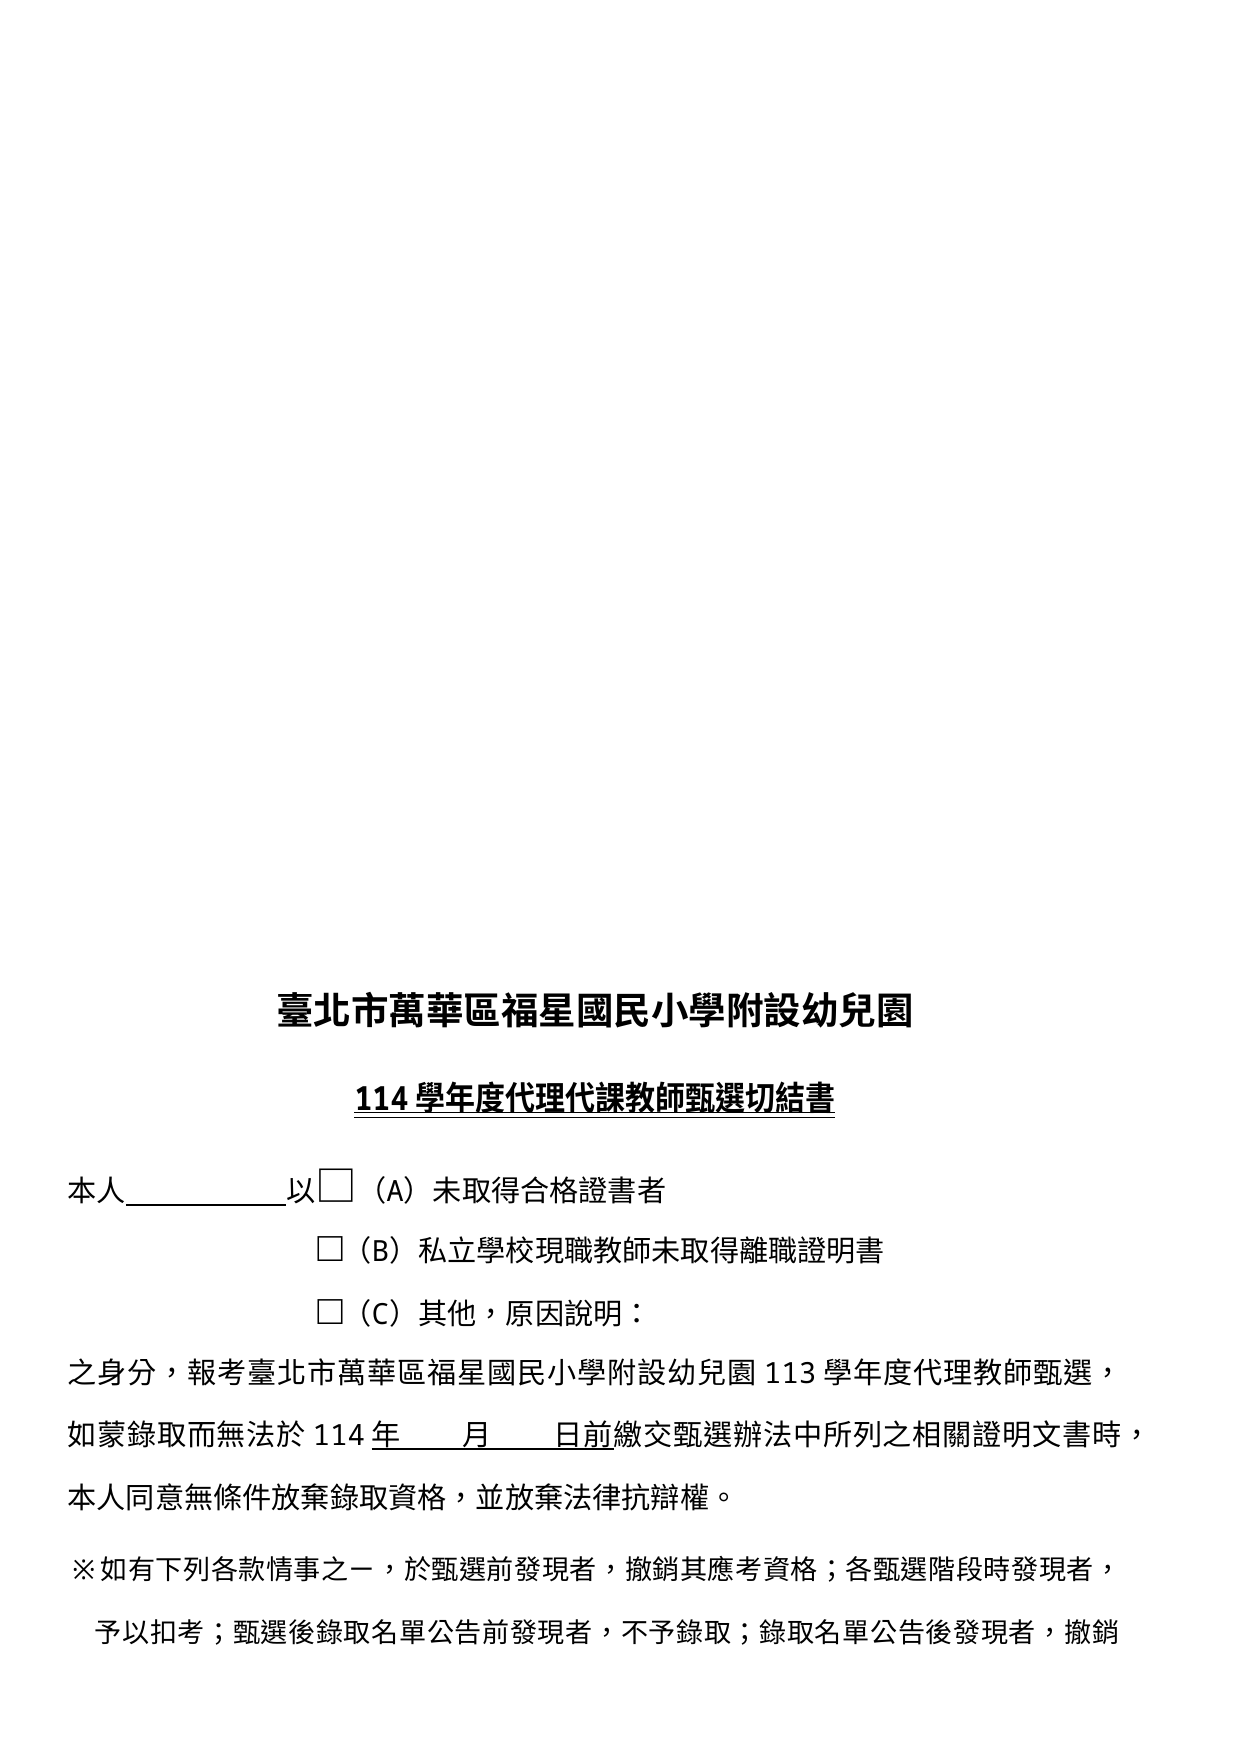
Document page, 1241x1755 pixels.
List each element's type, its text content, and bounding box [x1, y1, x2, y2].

text □（B）私立學校現職教師未取得離職證明書 [67, 1204, 1122, 1266]
text 之身分，報考臺北市萬華區福星國民小學附設幼兒園113學年度代理教師甄選，如蒙錄取而無法於114年 月 日前繳交甄選辦法中所列之相關證明文書時，本人同意無條件放棄錄取資格，並放棄法律抗辯權。 [67, 1329, 1122, 1516]
text □（C）其他，原因說明： [67, 1266, 1122, 1329]
text 114學年度代理代課教師甄選切結書 [67, 1054, 1122, 1116]
text ※如有下列各款情事之ㄧ，於甄選前發現者，撤銷其應考資格；各甄選階段時發現者，予以扣考；甄選後錄取名單公告前發現者，不予錄取；錄取名單公告後發現者，撤銷 [67, 1526, 1122, 1651]
text 本人 以□（A）未取得合格證書者 [67, 1141, 1122, 1204]
text 臺北市萬華區福星國民小學附設幼兒園 [67, 966, 1122, 1029]
